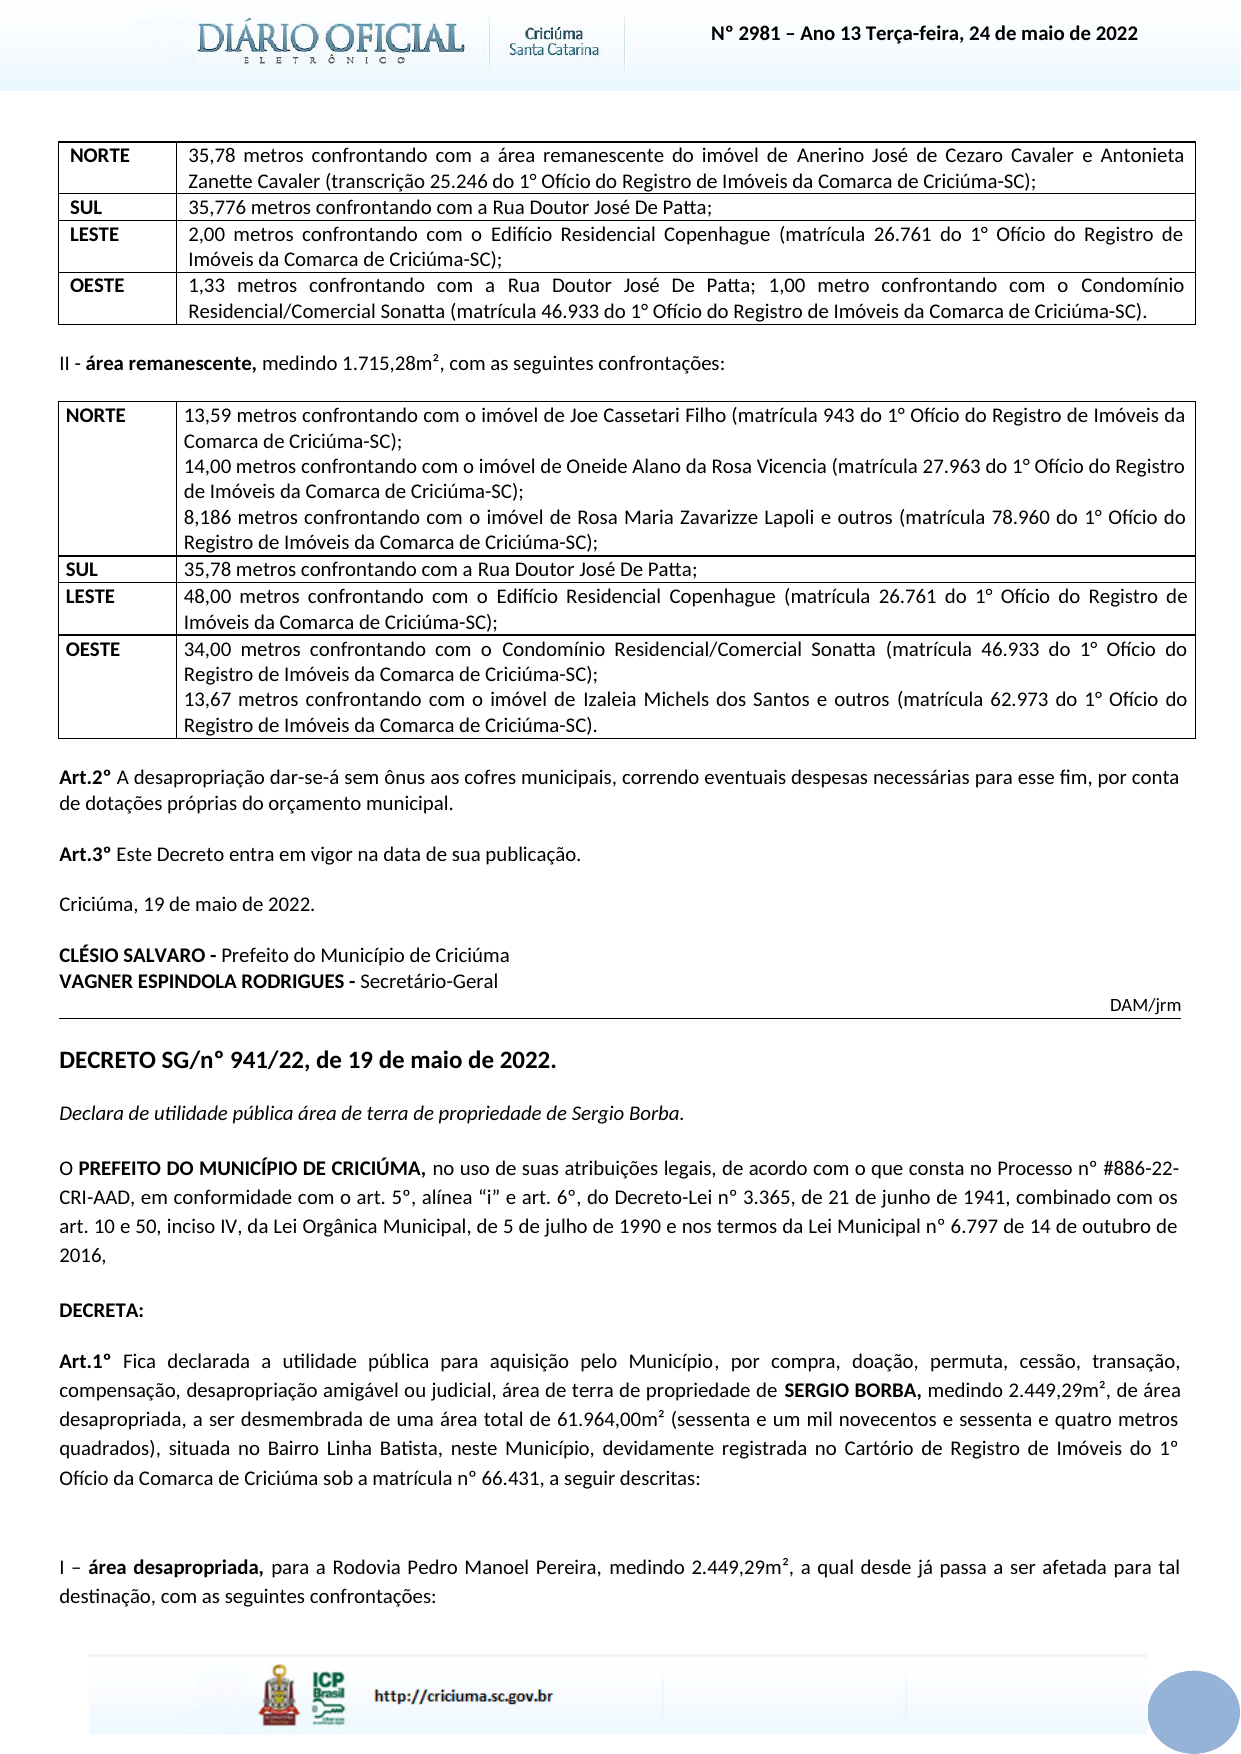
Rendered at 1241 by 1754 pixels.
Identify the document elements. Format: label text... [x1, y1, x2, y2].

text Criciúma, 19 de maio de 2022. [59, 892, 1181, 917]
text O PREFEITO DO MUNICÍPIO DE CRICIÚMA, no uso de suas atribuições legais, de acordo com o que consta no Processo nº #886-22-CRI-AAD, em conformidade com o art. 5º, alínea “i” e art. 6º, do Decreto-Lei nº 3.365, de 21 de junho de 1941, combinado com os art. 10 e 50, inciso IV, da Lei Orgânica Municipal, de 5 de julho de 1990 e nos termos da Lei Municipal nº 6.797 de 14 de outubro de 2016, [59, 1155, 1181, 1268]
text Art.3º Este Decreto entra em vigor na data de sua publicação. [59, 841, 1181, 866]
table_cell SUL [59, 194, 176, 220]
table_cell OESTE [59, 273, 176, 323]
text DECRETO SG/nº 941/22, de 19 de maio de 2022. [59, 1045, 1181, 1075]
text DAM/jrm [59, 993, 1181, 1018]
table_cell 35,776 metros confrontando com a Rua Doutor José De Patta; [177, 194, 1195, 220]
table_cell 2,00 metros confrontando com o Edifício Residencial Copenhague (matrícula 26.761 do 1° Ofício do Registro de Imóveis da Comarca de Criciúma-SC); [177, 221, 1195, 272]
table_cell OESTE [59, 636, 176, 737]
text II - área remanescente, medindo 1.715,28m², com as seguintes confrontações: [59, 350, 1181, 375]
table_cell 1,33 metros confrontando com a Rua Doutor José De Patta; 1,00 metro confrontando com o Condomínio Residencial/Comercial Sonatta (matrícula 46.933 do 1° Ofício do Registro de Imóveis da Comarca de Criciúma-SC). [177, 273, 1195, 323]
text Declara de utilidade pública área de terra de propriedade de Sergio Borba. [59, 1101, 1181, 1126]
text VAGNER ESPINDOLA RODRIGUES - Secretário-Geral [59, 968, 1181, 993]
table_header NORTE [59, 402, 176, 555]
text Art.1º Fica declarada a utilidade pública para aquisição pelo Município, por compra, doação, permuta, cessão, transação, compensação, desapropriação amigável ou judicial, área de terra de propriedade de SERGIO BORBA, medindo 2.449,29m², de área desapropriada, a ser desmembrada de uma área total de 61.964,00m² (sessenta e um mil novecentos e sessenta e quatro metros quadrados), situada no Bairro Linha Batista, neste Município, devidamente registrada no Cartório de Registro de Imóveis do 1º Ofício da Comarca de Criciúma sob a matrícula nº 66.431, a seguir descritas: [59, 1348, 1181, 1490]
table_header NORTE [59, 143, 176, 193]
table_cell LESTE [59, 221, 176, 272]
table_header 35,78 metros confrontando com a área remanescente do imóvel de Anerino José de Cezaro Cavaler e Antonieta Zanette Cavaler (transcrição 25.246 do 1° Ofício do Registro de Imóveis da Comarca de Criciúma-SC); [177, 143, 1195, 193]
text DECRETA: [59, 1297, 1181, 1323]
table_cell 34,00 metros confrontando com o Condomínio Residencial/Comercial Sonatta (matrícula 46.933 do 1° Ofício do Registro de Imóveis da Comarca de Criciúma-SC); 13,67 metros confrontando com o imóvel de Izaleia Michels dos Santos e outros (matrícula 62.973 do 1° Ofício do Registro de Imóveis da Comarca de Criciúma-SC). [177, 636, 1195, 737]
table_cell LESTE [59, 583, 176, 634]
table_header 13,59 metros confrontando com o imóvel de Joe Cassetari Filho (matrícula 943 do 1° Ofício do Registro de Imóveis da Comarca de Criciúma-SC); 14,00 metros confrontando com o imóvel de Oneide Alano da Rosa Vicencia (matrícula 27.963 do 1° Ofício do Registro de Imóveis da Comarca de Criciúma-SC); 8,186 metros confrontando com o imóvel de Rosa Maria Zavarizze Lapoli e outros (matrícula 78.960 do 1° Ofício do Registro de Imóveis da Comarca de Criciúma-SC); [177, 402, 1195, 555]
table_cell SUL [59, 557, 176, 582]
table_cell 48,00 metros confrontando com o Edifício Residencial Copenhague (matrícula 26.761 do 1° Ofício do Registro de Imóveis da Comarca de Criciúma-SC); [177, 583, 1195, 634]
text I – área desapropriada, para a Rodovia Pedro Manoel Pereira, medindo 2.449,29m², a qual desde já passa a ser afetada para tal destinação, com as seguintes confrontações: [59, 1554, 1181, 1608]
text CLÉSIO SALVARO - Prefeito do Município de Criciúma [59, 942, 1181, 968]
table_cell 35,78 metros confrontando com a Rua Doutor José De Patta; [177, 557, 1195, 582]
text Art.2º A desapropriação dar-se-á sem ônus aos cofres municipais, correndo eventuais despesas necessárias para esse fim, por conta de dotações próprias do orçamento municipal. [59, 764, 1181, 815]
